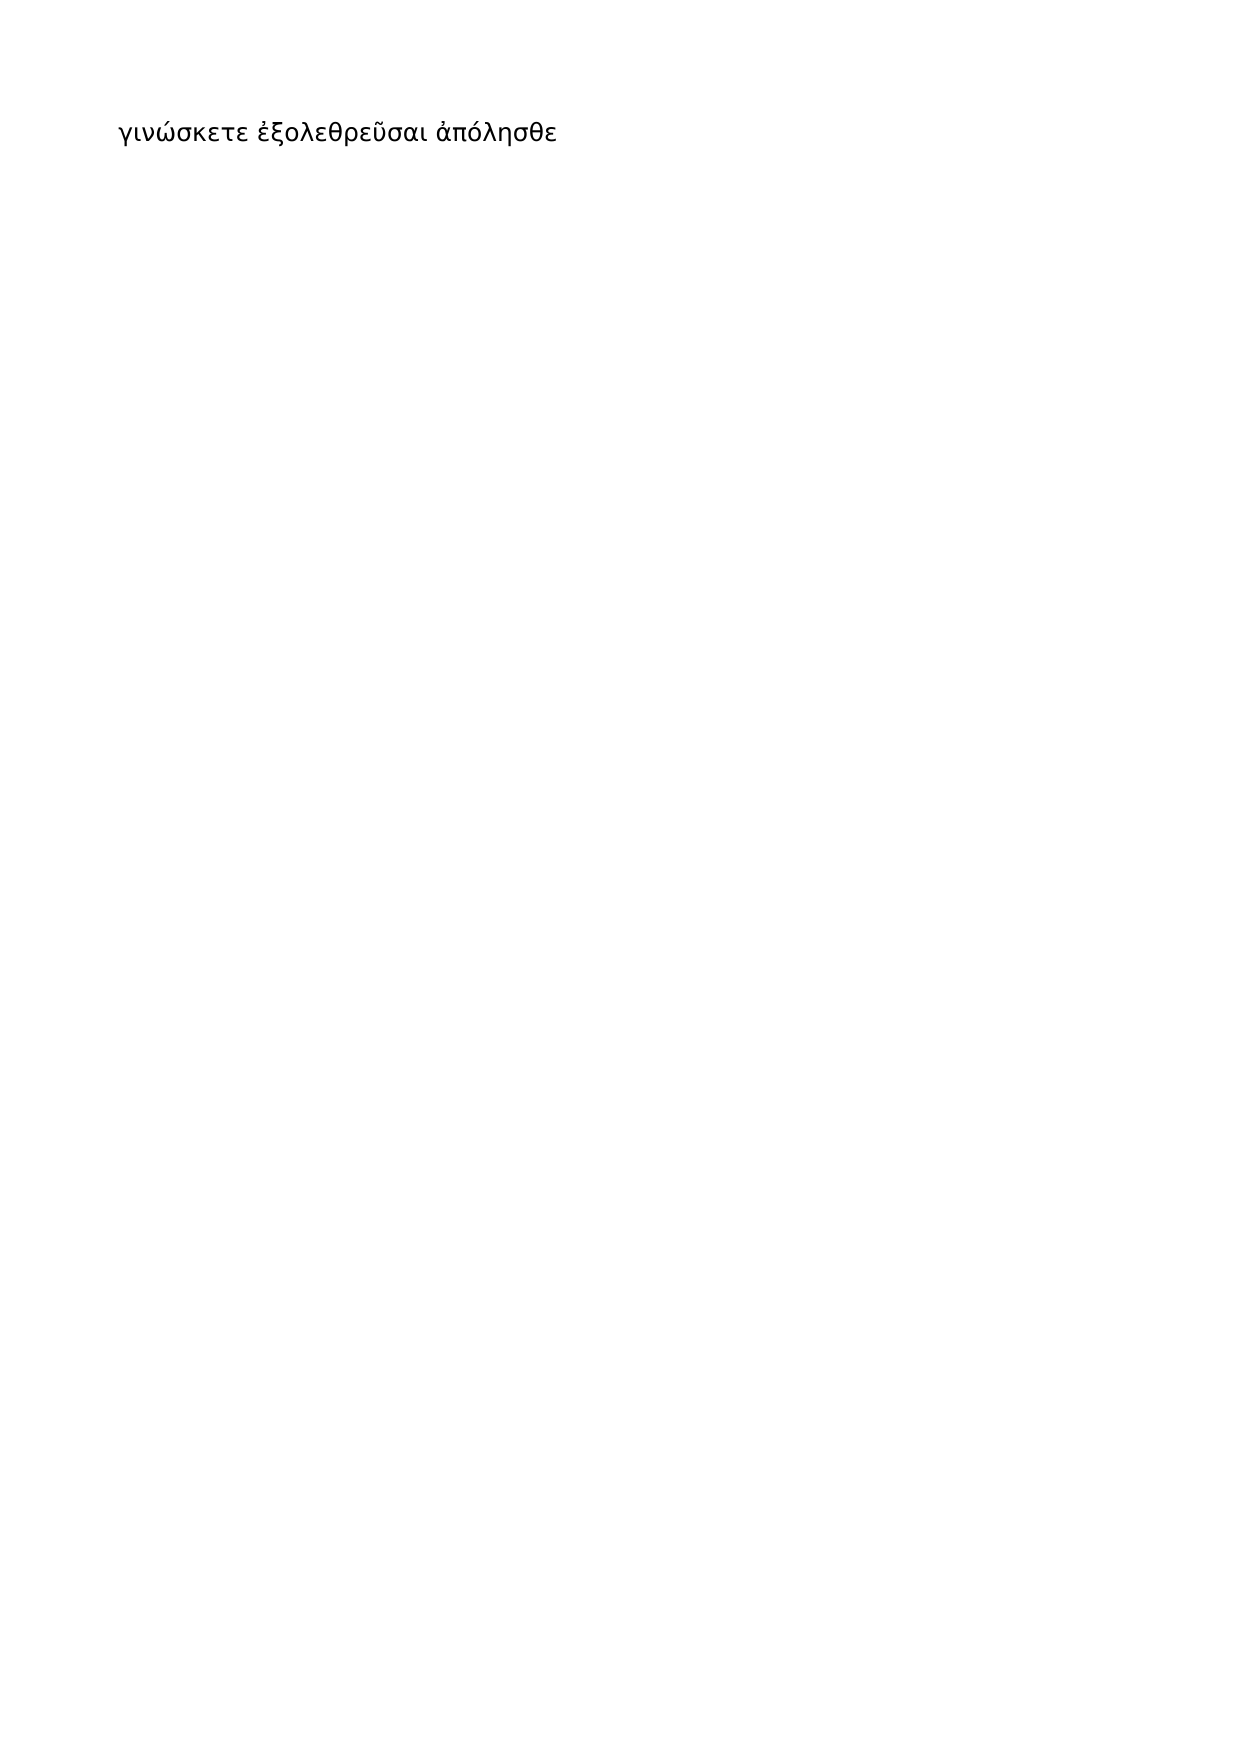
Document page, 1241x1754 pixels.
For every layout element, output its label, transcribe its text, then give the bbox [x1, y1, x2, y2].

text γινώσκετε ἐξολεθρεῦσαι ἀπόλησθε [118, 118, 1122, 147]
